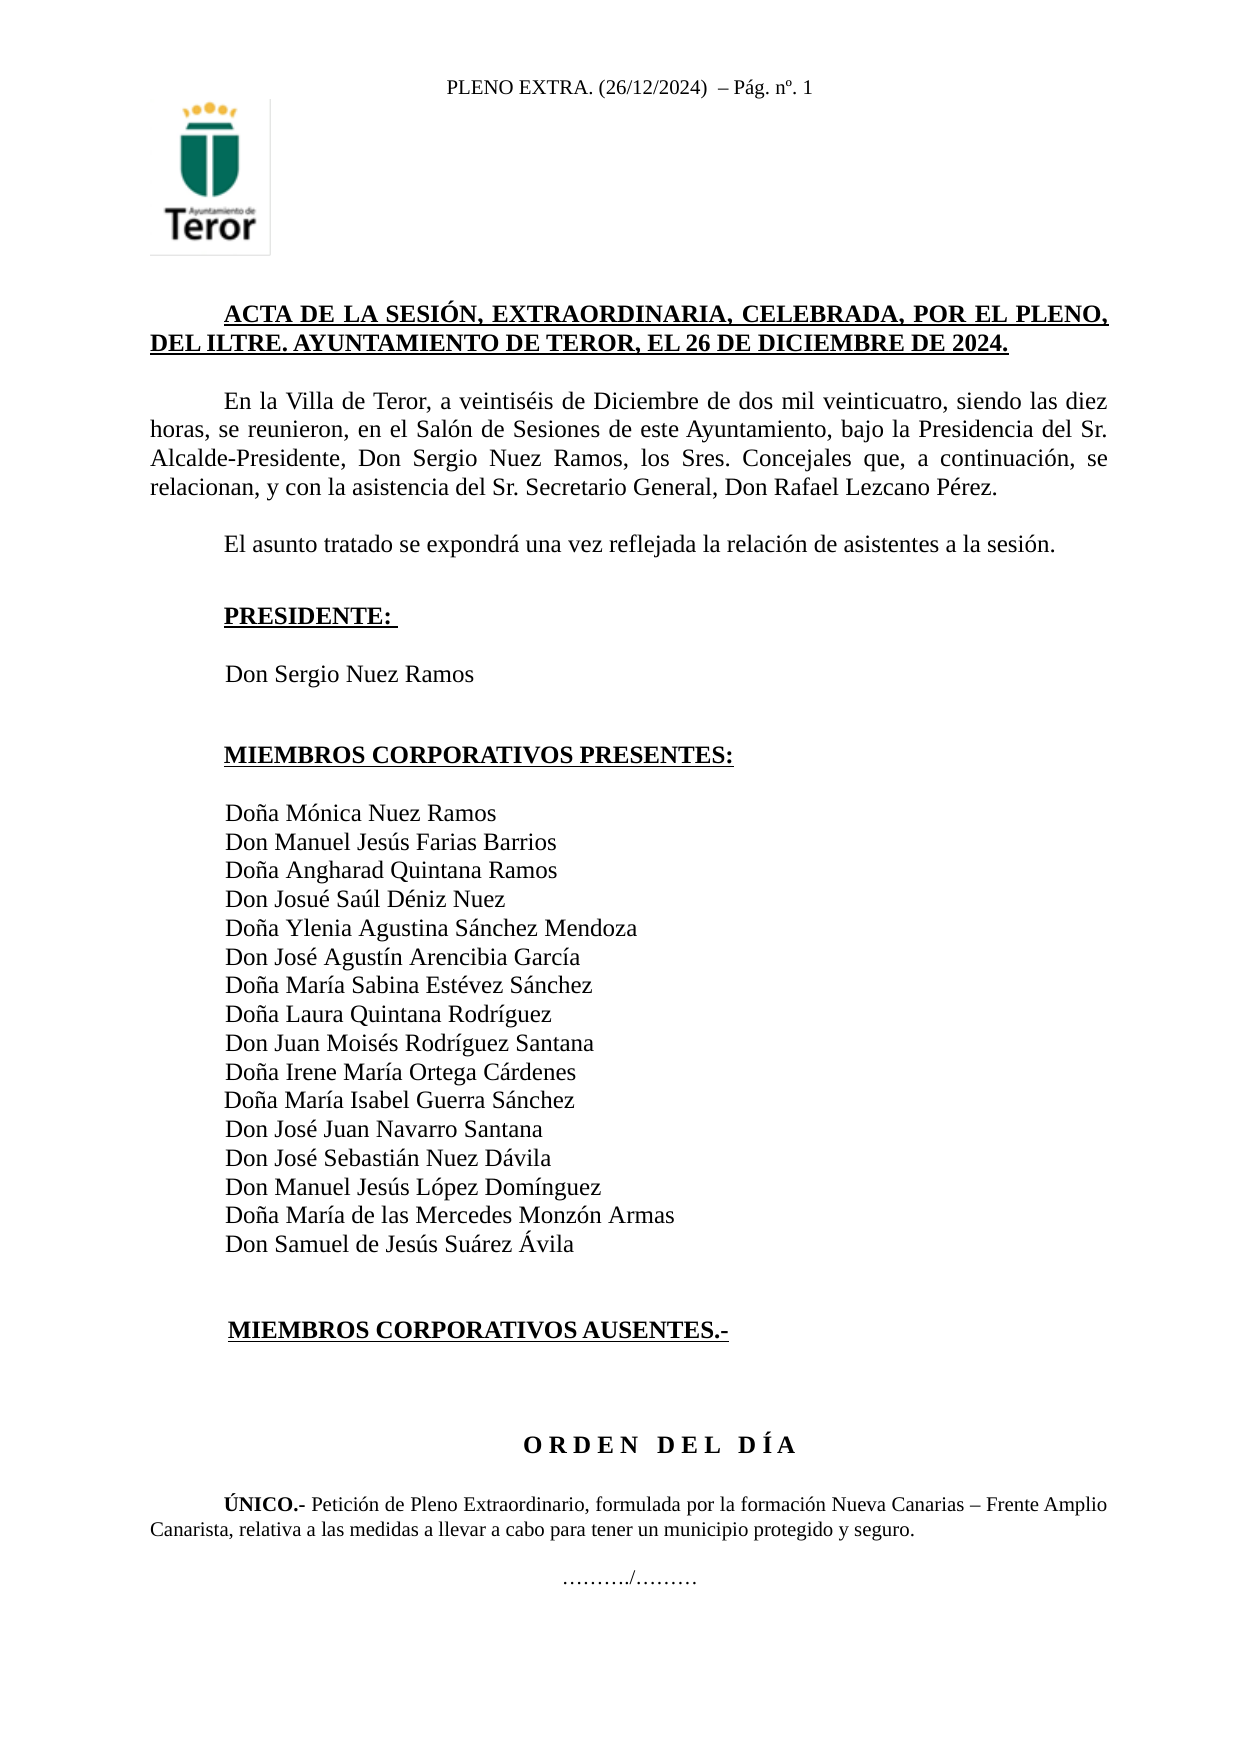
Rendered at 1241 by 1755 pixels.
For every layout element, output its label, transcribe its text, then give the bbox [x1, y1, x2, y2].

text Doña Mónica Nuez Ramos [150, 798, 1109, 827]
text Don José Sebastián Nuez Dávila [150, 1143, 1109, 1172]
text Don Juan Moisés Rodríguez Santana [150, 1028, 1109, 1057]
text MIEMBROS CORPORATIVOS AUSENTES.- [169, 1316, 1109, 1344]
text Doña María de las Mercedes Monzón Armas [150, 1201, 1109, 1229]
text Don José Juan Navarro Santana [150, 1114, 1109, 1143]
text Doña Ylenia Agustina Sánchez Mendoza [150, 913, 1109, 942]
text Don Sergio Nuez Ramos [150, 659, 1109, 688]
text Doña Laura Quintana Rodríguez [150, 999, 1109, 1028]
text ………./……… [150, 1565, 1109, 1589]
text Don Manuel Jesús López Domínguez [150, 1172, 1109, 1201]
text Don José Agustín Arencibia García [150, 942, 1109, 971]
text ACTA DE LA SESIÓN, EXTRAORDINARIA, CELEBRADA, POR EL PLENO, DEL ILTRE. AYUNTAMIENTO DE TEROR, EL 26 DE DICIEMBRE DE 2024. [150, 299, 1109, 357]
text PRESIDENTE: [150, 601, 1109, 630]
text MIEMBROS CORPORATIVOS PRESENTES: [150, 741, 1109, 769]
text Doña María Isabel Guerra Sánchez [150, 1086, 1109, 1114]
text Doña Angharad Quintana Ramos [150, 856, 1109, 884]
text Don Samuel de Jesús Suárez Ávila [150, 1229, 1109, 1258]
text En la Villa de Teror, a veintiséis de Diciembre de dos mil veinticuatro, siendo las diez horas, se reunieron, en el Salón de Sesiones de este Ayuntamiento, bajo la Presidencia del Sr. Alcalde-Presidente, Don Sergio Nuez Ramos, los Sres. Concejales que, a continuación, se relacionan, y con la asistencia del Sr. Secretario General, Don Rafael Lezcano Pérez. [150, 386, 1109, 501]
text Don Manuel Jesús Farias Barrios [150, 827, 1109, 856]
text ÚNICO.- Petición de Pleno Extraordinario, formulada por la formación Nueva Canarias – Frente Amplio Canarista, relativa a las medidas a llevar a cabo para tener un municipio protegido y seguro. [150, 1488, 1109, 1541]
text O R D E N D E L D Í A [150, 1431, 1109, 1459]
text Doña María Sabina Estévez Sánchez [150, 971, 1109, 999]
text El asunto tratado se expondrá una vez reflejada la relación de asistentes a la sesión. [150, 529, 1109, 558]
text Don Josué Saúl Déniz Nuez [150, 884, 1109, 913]
text Doña Irene María Ortega Cárdenes [150, 1057, 1109, 1086]
